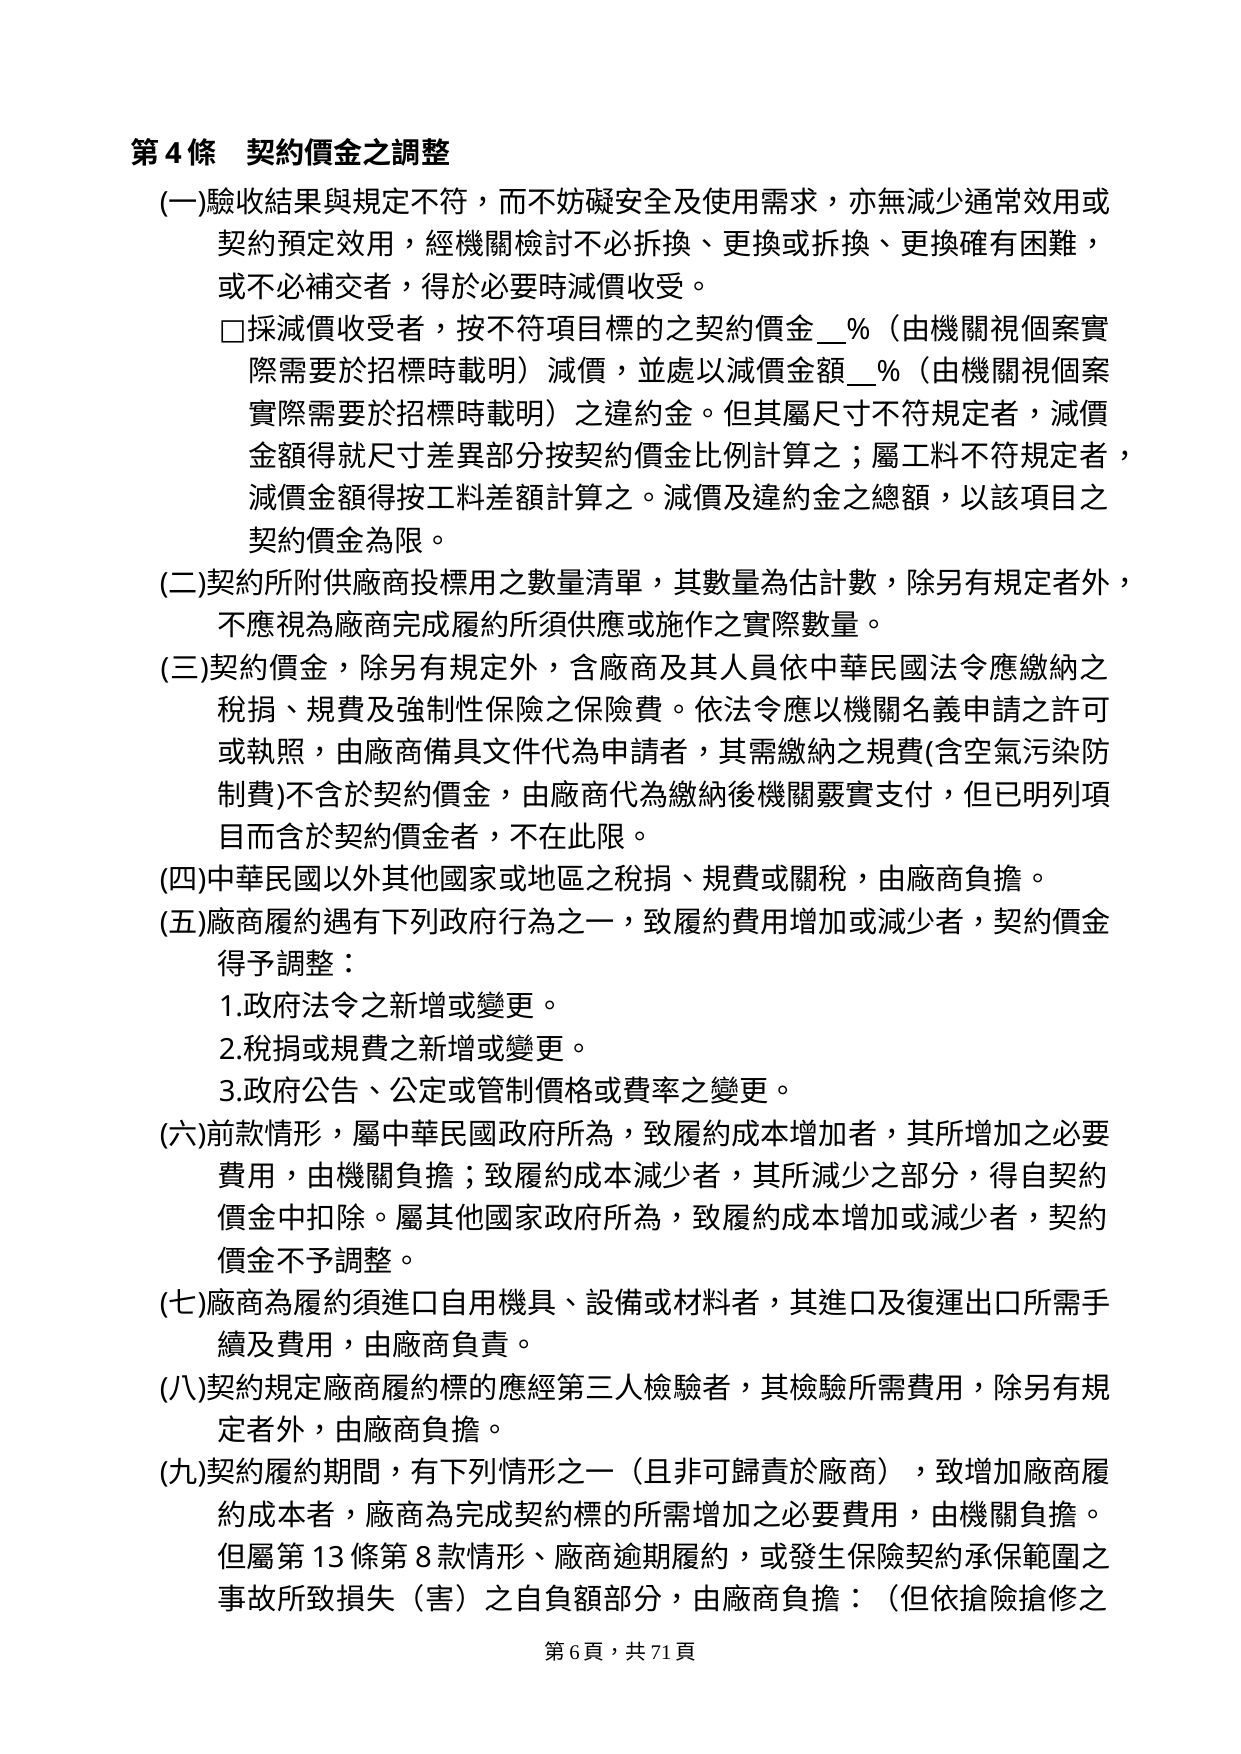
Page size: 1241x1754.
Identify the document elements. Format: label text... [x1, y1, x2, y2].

text (九)契約履約期間，有下列情形之一（且非可歸責於廠商），致增加廠商履約成本者，廠商為完成契約標的所需增加之必要費用，由機關負擔。但屬第13條第8款情形、廠商逾期履約，或發生保險契約承保範圍之事故所致損失（害）之自負額部分，由廠商負擔：（但依搶險搶修之 [159, 1449, 1110, 1618]
text (八)契約規定廠商履約標的應經第三人檢驗者，其檢驗所需費用，除另有規定者外，由廠商負擔。 [159, 1364, 1110, 1449]
text (二)契約所附供廠商投標用之數量清單，其數量為估計數，除另有規定者外，不應視為廠商完成履約所須供應或施作之實際數量。 [159, 559, 1110, 644]
text (四)中華民國以外其他國家或地區之稅捐、規費或關稅，由廠商負擔。 [159, 856, 1110, 898]
text (七)廠商為履約須進口自用機具、設備或材料者，其進口及復運出口所需手續及費用，由廠商負責。 [159, 1279, 1110, 1364]
text 2.稅捐或規費之新增或變更。 [218, 1025, 1108, 1068]
text (一)驗收結果與規定不符，而不妨礙安全及使用需求，亦無減少通常效用或契約預定效用，經機關檢討不必拆換、更換或拆換、更換確有困難，或不必補交者，得於必要時減價收受。 [159, 178, 1110, 306]
text (五)廠商履約遇有下列政府行為之一，致履約費用增加或減少者，契約價金得予調整： [159, 898, 1110, 983]
text 第4條 契約價金之調整 [130, 130, 1110, 172]
text 1.政府法令之新增或變更。 [218, 983, 1108, 1025]
text (三)契約價金，除另有規定外，含廠商及其人員依中華民國法令應繳納之稅捐、規費及強制性保險之保險費。依法令應以機關名義申請之許可或執照，由廠商備具文件代為申請者，其需繳納之規費(含空氣污染防制費)不含於契約價金，由廠商代為繳納後機關覈實支付，但已明列項目而含於契約價金者，不在此限。 [160, 644, 1110, 856]
text (六)前款情形，屬中華民國政府所為，致履約成本增加者，其所增加之必要費用，由機關負擔；致履約成本減少者，其所減少之部分，得自契約價金中扣除。屬其他國家政府所為，致履約成本增加或減少者，契約價金不予調整。 [159, 1110, 1110, 1279]
text □採減價收受者，按不符項目標的之契約價金 %（由機關視個案實際需要於招標時載明）減價，並處以減價金額 %（由機關視個案實際需要於招標時載明）之違約金。但其屬尺寸不符規定者，減價金額得就尺寸差異部分按契約價金比例計算之；屬工料不符規定者，減價金額得按工料差額計算之。減價及違約金之總額，以該項目之契約價金為限。 [218, 306, 1110, 559]
text 3.政府公告、公定或管制價格或費率之變更。 [218, 1068, 1108, 1110]
